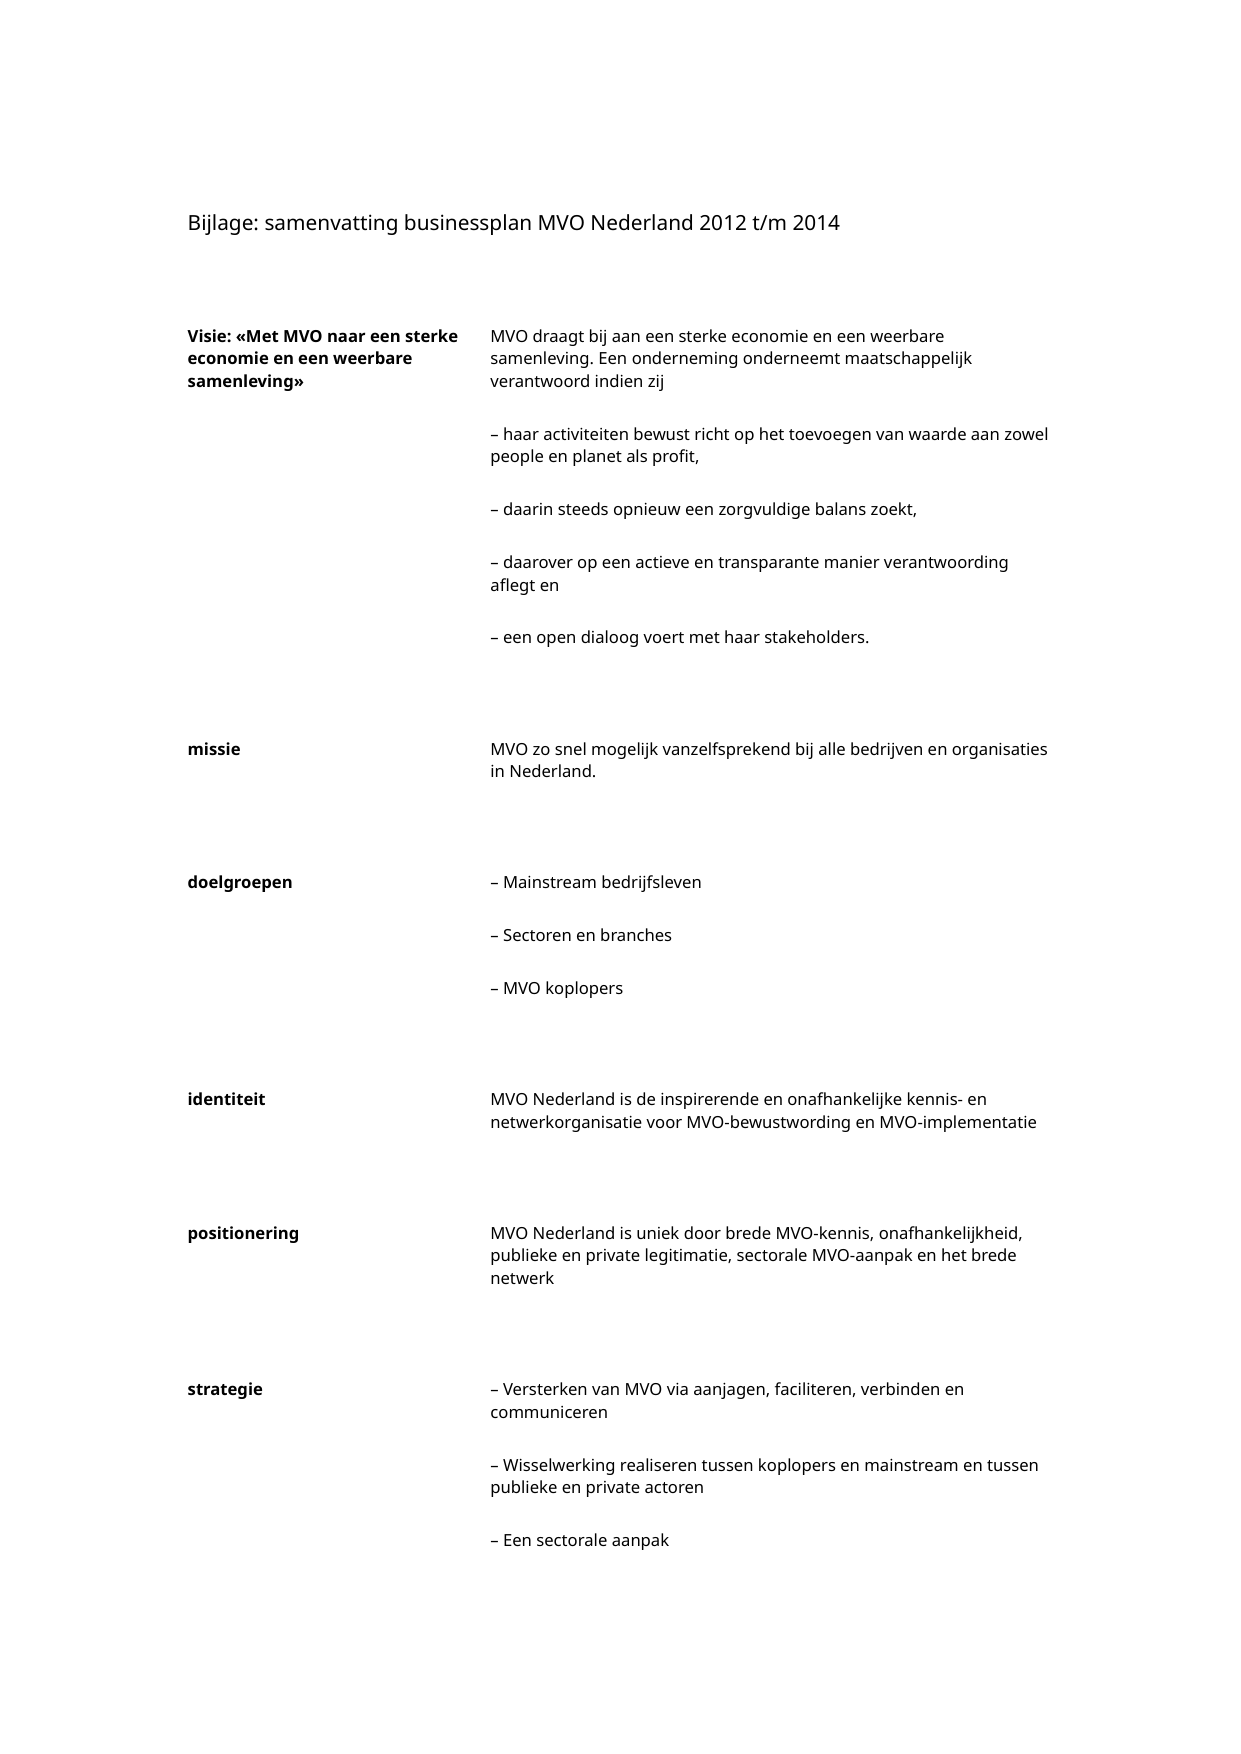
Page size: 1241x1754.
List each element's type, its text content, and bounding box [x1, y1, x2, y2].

table_cell doelgroepen [188, 871, 490, 1029]
table_cell [490, 679, 1053, 737]
table_cell [188, 679, 490, 737]
table_cell identiteit [188, 1088, 490, 1163]
table_cell [188, 1320, 490, 1378]
subtitle Bijlage: samenvatting businessplan MVO Nederland 2012 t/m 2014 [187, 208, 1053, 236]
table_cell [490, 1163, 1053, 1221]
table_cell – Versterken van MVO via aanjagen, faciliteren, verbinden en communiceren – Wisselwerking realiseren tussen koplopers en mainstream en tussen publieke en private actoren – Een sectorale aanpak [490, 1378, 1053, 1581]
table_cell [188, 1163, 490, 1221]
table_cell MVO zo snel mogelijk vanzelfsprekend bij alle bedrijven en organisaties in Nederland. [490, 737, 1053, 812]
table_cell [490, 1029, 1053, 1087]
table_cell [188, 1029, 490, 1087]
table_header MVO draagt bij aan een sterke economie en een weerbare samenleving. Een onderneming onderneemt maatschappelijk verantwoord indien zij – haar activiteiten bewust richt op het toevoegen van waarde aan zowel people en planet als profit, – daarin steeds opnieuw een zorgvuldige balans zoekt, – daarover op een actieve en transparante manier verantwoording aflegt en – een open dialoog voert met haar stakeholders. [490, 324, 1053, 679]
table_cell strategie [188, 1378, 490, 1581]
table_cell MVO Nederland is uniek door brede MVO-kennis, onafhankelijkheid, publieke en private legitimatie, sectorale MVO-aanpak en het brede netwerk [490, 1221, 1053, 1319]
table_cell [490, 1320, 1053, 1378]
table_header Visie: «Met MVO naar een sterke economie en een weerbare samenleving» [188, 324, 490, 679]
table_cell MVO Nederland is de inspirerende en onafhankelijke kennis- en netwerkorganisatie voor MVO-bewustwording en MVO-implementatie [490, 1088, 1053, 1163]
table_cell [490, 813, 1053, 871]
table_cell – Mainstream bedrijfsleven – Sectoren en branches – MVO koplopers [490, 871, 1053, 1029]
table_cell missie [188, 737, 490, 812]
table_cell [188, 813, 490, 871]
table_cell positionering [188, 1221, 490, 1319]
